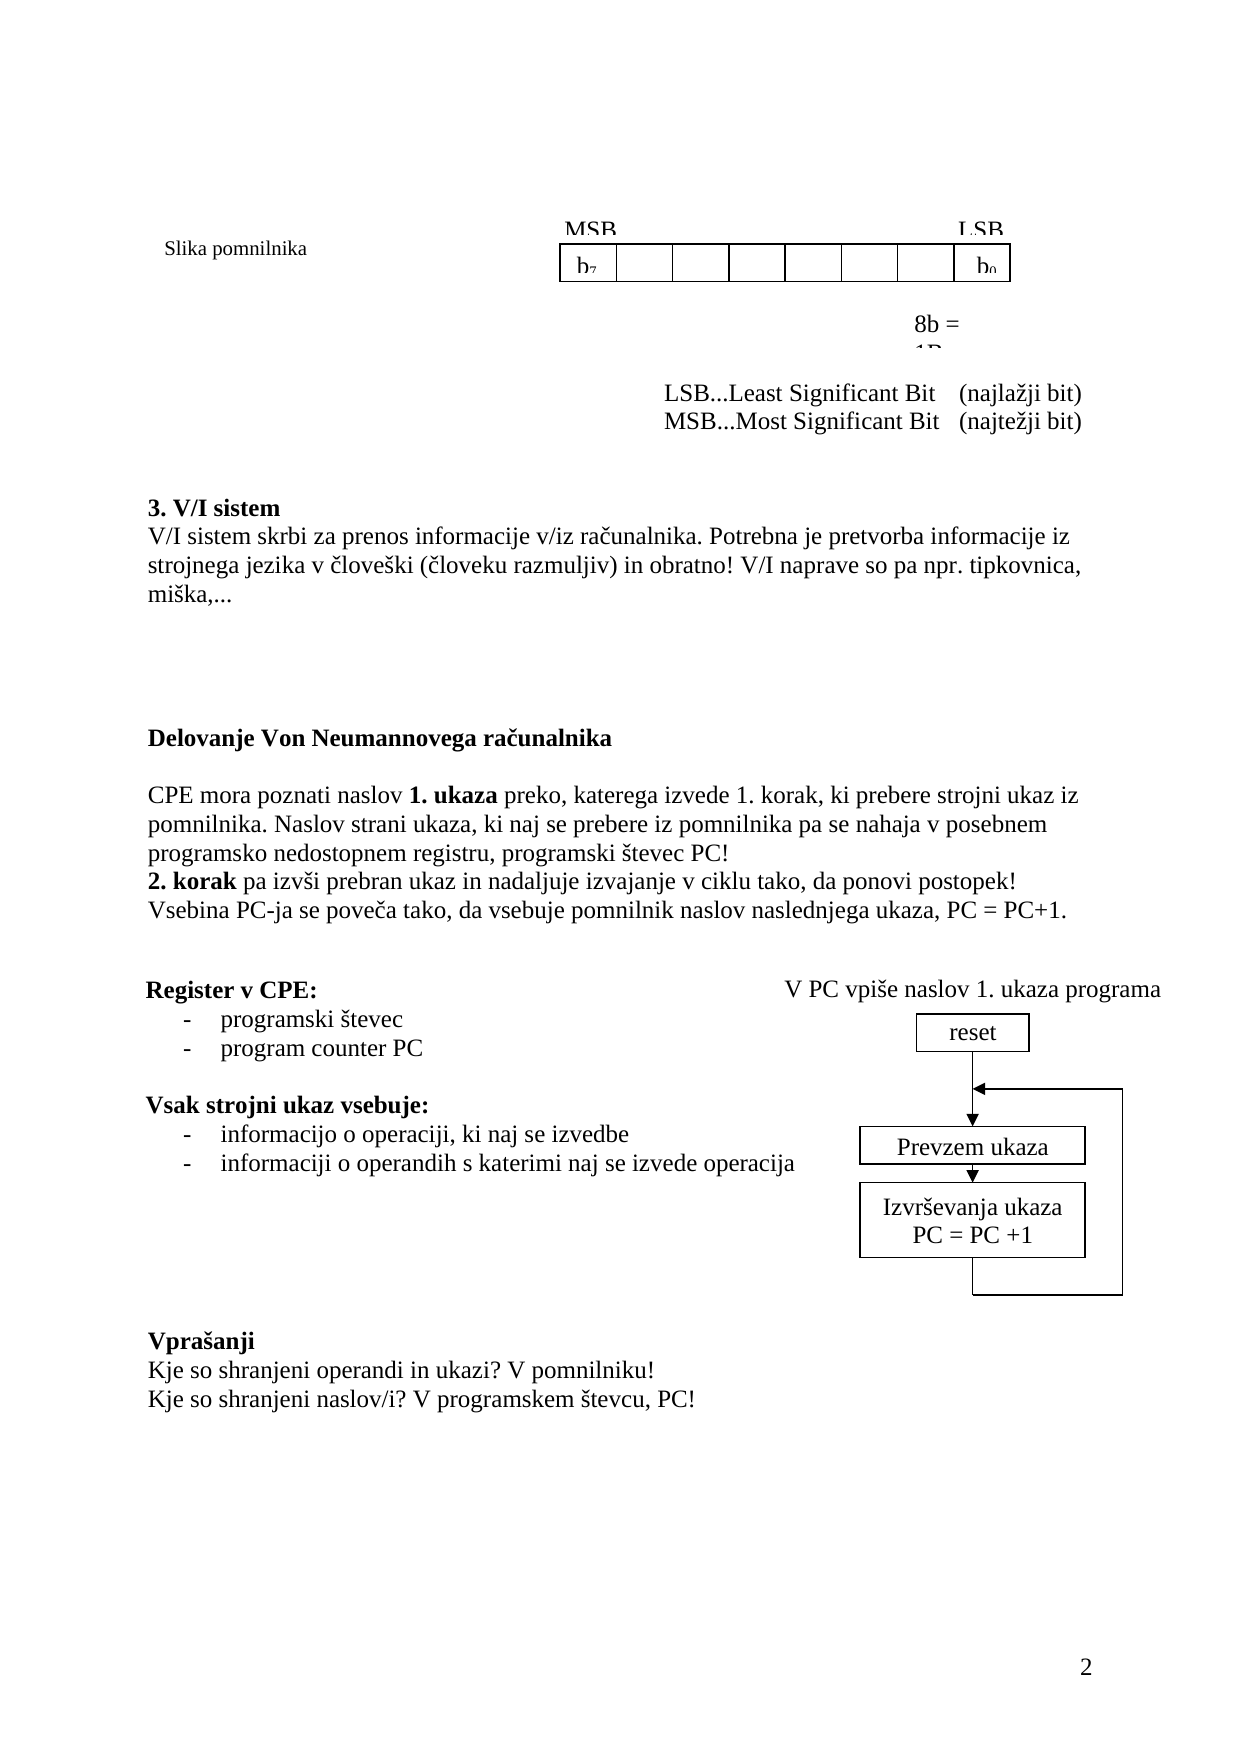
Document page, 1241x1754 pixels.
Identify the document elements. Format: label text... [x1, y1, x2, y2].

text MSB...Most Significant Bit (najtežji bit) [590, 406, 1093, 435]
text Izvrševanja ukaza [764, 1192, 1181, 1221]
text 3. V/I sistem [148, 493, 1093, 521]
text CPE mora poznati naslov 1. ukaza preko, katerega izvede 1. korak, ki prebere strojni ukaz iz pomnilnika. Naslov strani ukaza, ki naj se prebere iz pomnilnika pa se nahaja v posebnem programsko nedostopnem registru, programski števec PC! [148, 780, 1093, 866]
text LSB...Least Significant Bit (najlažji bit) [664, 378, 1093, 406]
text 8b = 1B [914, 309, 993, 347]
text 2. korak pa izvši prebran ukaz in nadaljuje izvajanje v ciklu tako, da ponovi postopek! Vsebina PC-ja se poveča tako, da vsebuje pomnilnik naslov naslednjega ukaza, PC = PC+1. [148, 866, 1093, 924]
text Slika pomnilnika [164, 236, 393, 260]
list informaciji o operandih s katerimi naj se izvede operacija [183, 1148, 843, 1177]
text V PC vpiše naslov 1. ukaza programa [764, 974, 1181, 1003]
text b7 b0 [577, 251, 1068, 272]
list program counter PC [183, 1033, 843, 1062]
text Vsak strojni ukaz vsebuje: [145, 1090, 843, 1119]
text V/I sistem skrbi za prenos informacije v/iz računalnika. Potrebna je pretvorba informacije iz strojnega jezika v človeški (človeku razmuljiv) in obratno! V/I naprave so pa npr. tipkovnica, miška,... [148, 521, 1093, 608]
text Kje so shranjeni naslov/i? V programskem števcu, PC! [148, 1384, 1093, 1413]
text Vprašanji [148, 1326, 1093, 1355]
text Prevzem ukaza [764, 1132, 1181, 1161]
text Kje so shranjeni operandi in ukazi? V pomnilniku! [148, 1355, 1093, 1384]
text reset [764, 1017, 1181, 1046]
text Register v CPE: [145, 975, 843, 1004]
list informacijo o operaciji, ki naj se izvedbe [183, 1119, 843, 1148]
text Delovanje Von Neumannovega računalnika [148, 723, 1093, 751]
text MSB LSB [558, 215, 1050, 235]
text PC = PC +1 [764, 1221, 1181, 1248]
list programski števec [183, 1004, 843, 1033]
